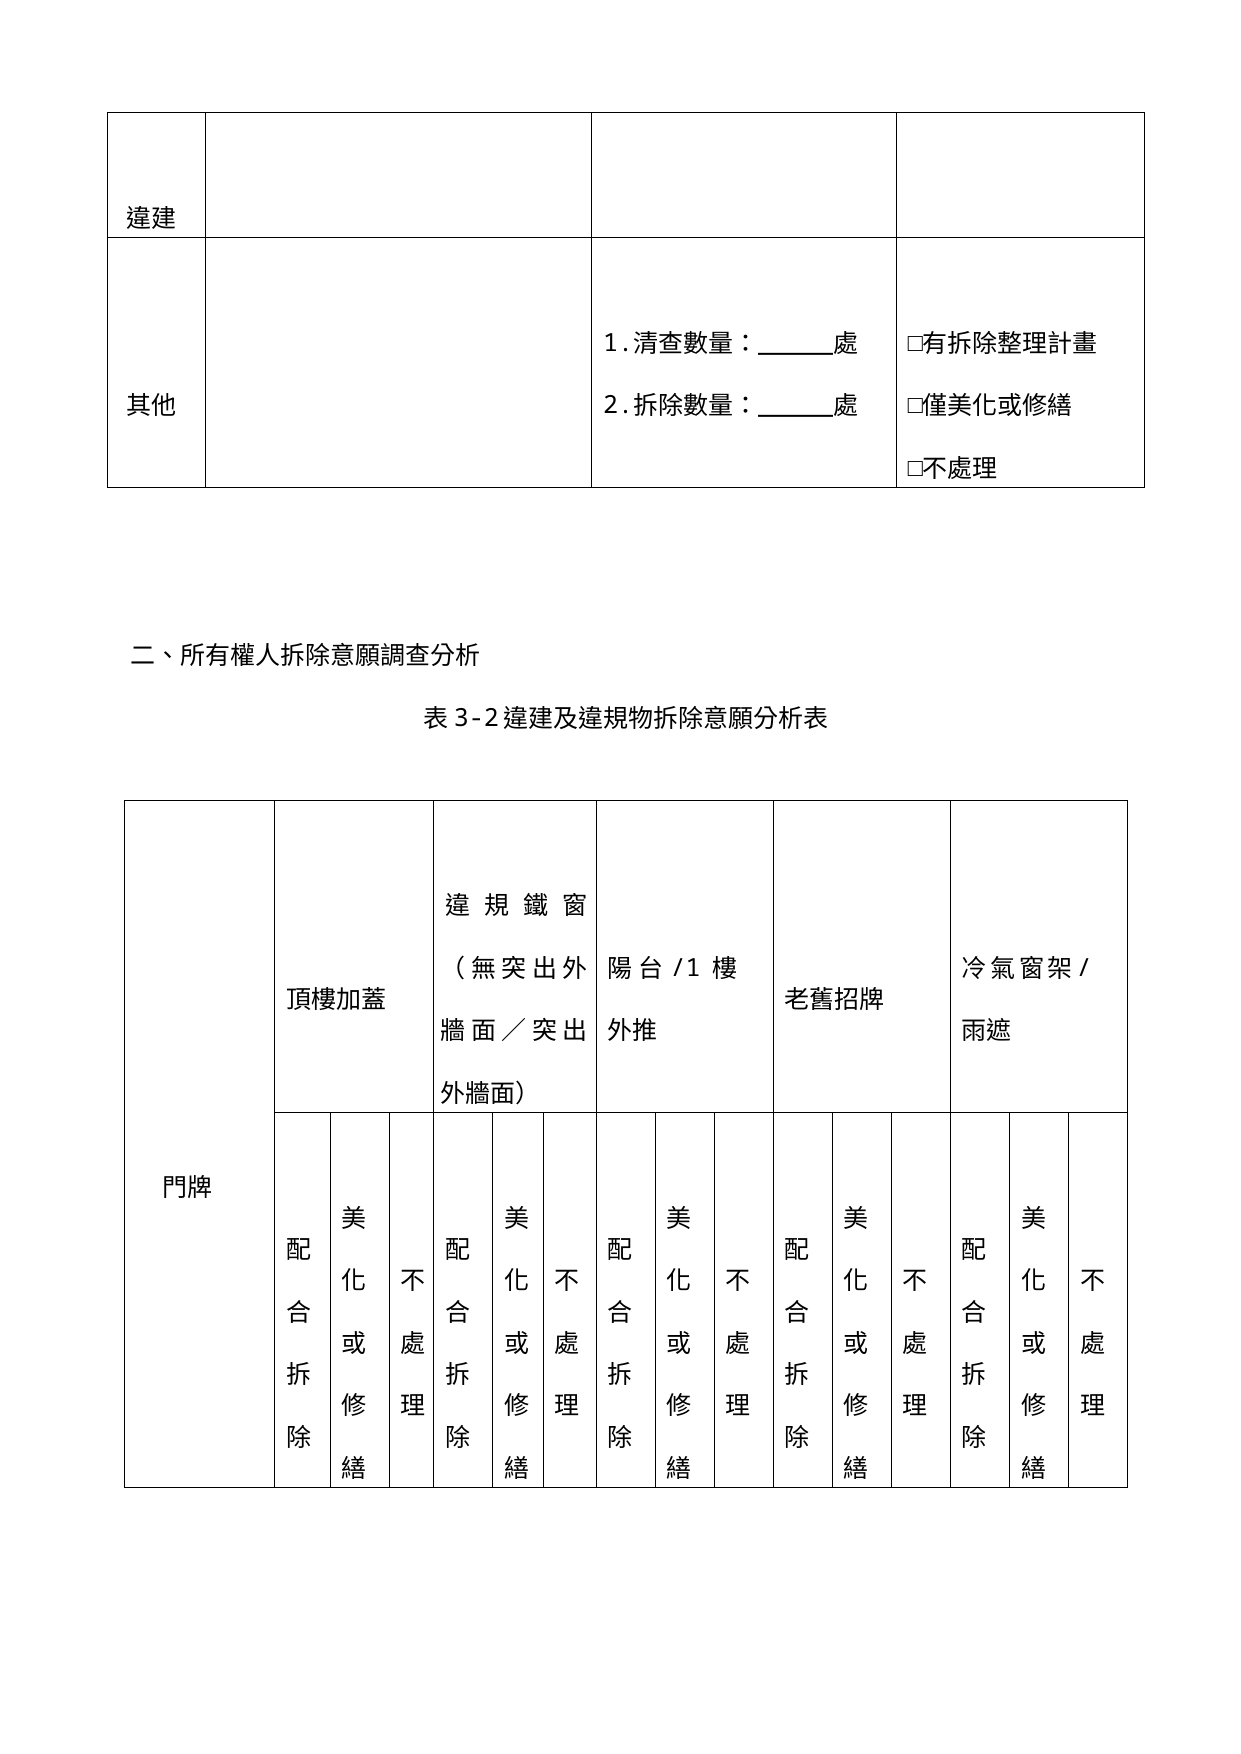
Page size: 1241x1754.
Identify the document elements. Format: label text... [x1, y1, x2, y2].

text 二、所有權人拆除意願調查分析 [130, 612, 1097, 675]
table_header 陽台/1樓外推 [597, 801, 773, 1112]
table_cell 1.清查數量：_____處 2.拆除數量：_____處 [592, 238, 896, 487]
table_cell [592, 113, 896, 237]
table_header 門牌 [125, 801, 274, 1487]
table_cell 配合拆除 [951, 1113, 1009, 1487]
table_cell [897, 113, 1144, 237]
table_cell 不處理 [1069, 1113, 1127, 1487]
table_cell 其他 [108, 238, 205, 487]
table_header 老舊招牌 [774, 801, 950, 1112]
table_cell [206, 113, 591, 237]
table_header 頂樓加蓋 [275, 801, 433, 1112]
table_header 冷氣窗架/雨遮 [951, 801, 1127, 1112]
table_cell 配合拆除 [774, 1113, 832, 1487]
table_cell 美化或修繕 [833, 1113, 891, 1487]
table_cell 違建 [108, 113, 205, 237]
table_cell 配合拆除 [275, 1113, 330, 1487]
table_cell [206, 238, 591, 487]
table_cell 配合拆除 [597, 1113, 655, 1487]
table_cell 美化或修繕 [331, 1113, 389, 1487]
table_cell 不處理 [390, 1113, 433, 1487]
table_cell 美化或修繕 [656, 1113, 714, 1487]
table_cell □有拆除整理計畫 □僅美化或修繕 □不處理 [897, 238, 1144, 487]
table_header 違規鐵窗（無突出外牆面／突出外牆面） [434, 801, 596, 1112]
table_cell 美化或修繕 [1010, 1113, 1068, 1487]
table_cell 不處理 [892, 1113, 950, 1487]
table_cell 配合拆除 [434, 1113, 492, 1487]
table_cell 美化或修繕 [493, 1113, 543, 1487]
text 表3-2違建及違規物拆除意願分析表 [130, 675, 1097, 737]
table_cell 不處理 [715, 1113, 773, 1487]
table_cell 不處理 [544, 1113, 596, 1487]
